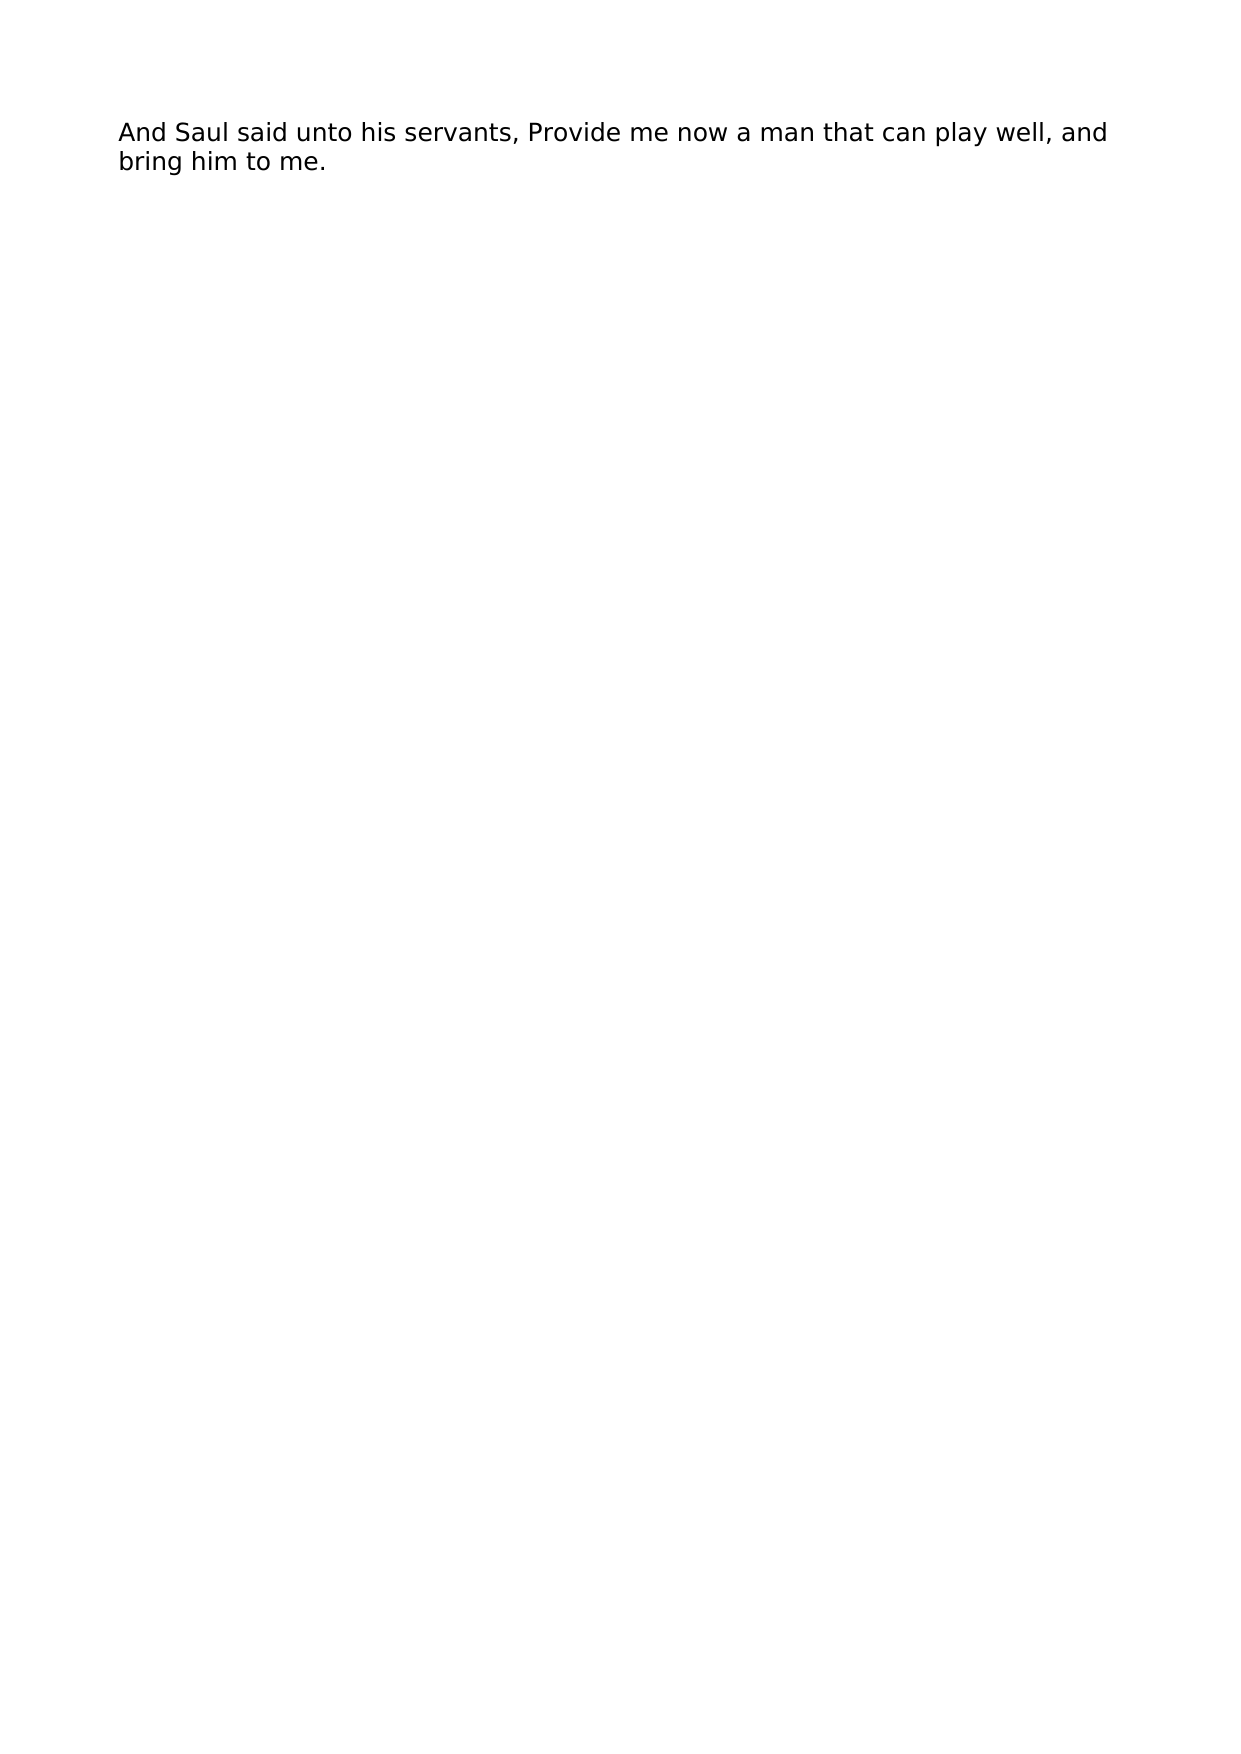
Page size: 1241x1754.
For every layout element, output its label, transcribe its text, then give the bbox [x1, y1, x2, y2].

text And Saul said unto his servants, Provide me now a man that can play well, and bring him to me. [118, 118, 1122, 176]
